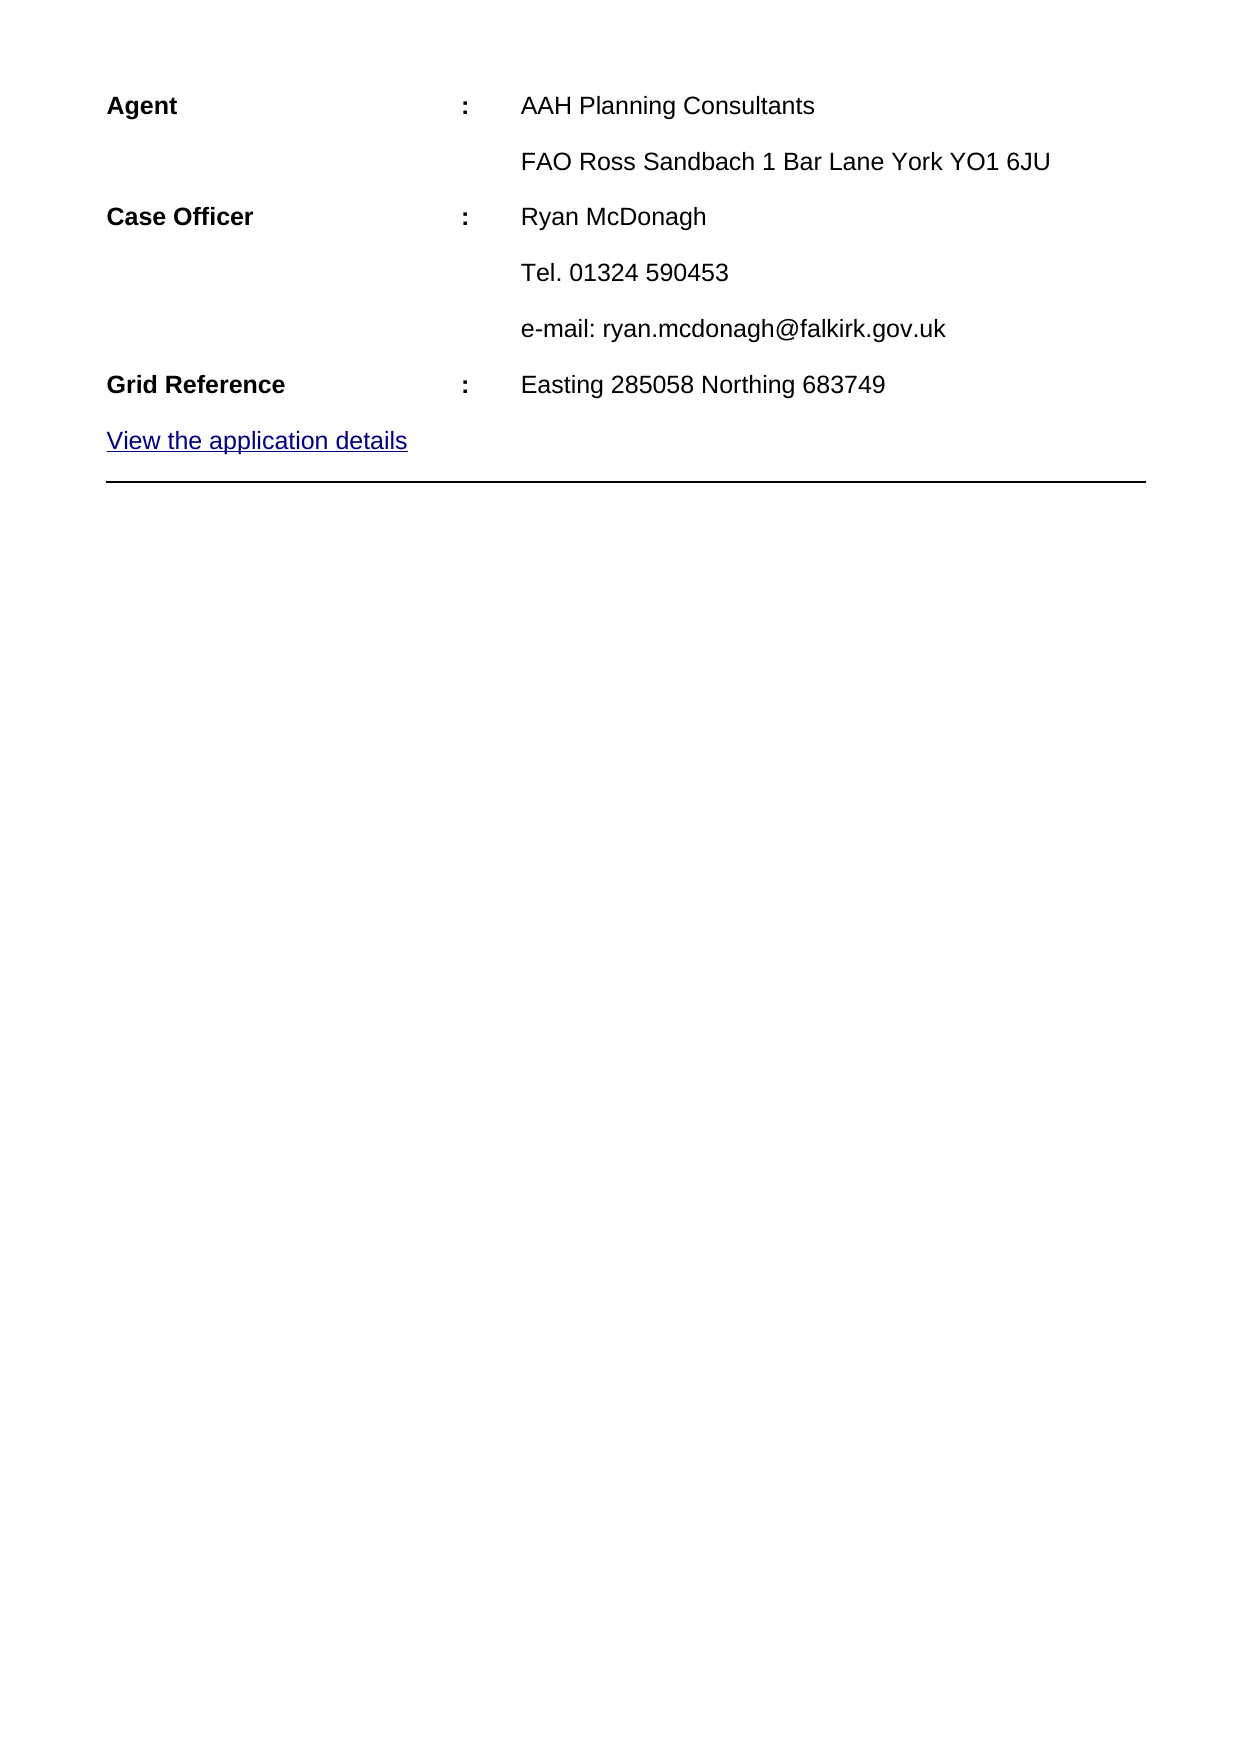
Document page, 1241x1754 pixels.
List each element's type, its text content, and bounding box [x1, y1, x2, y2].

text Agent : AAH Planning Consultants [106, 91, 1146, 119]
text Case Officer : Ryan McDonagh [106, 202, 1146, 231]
text Tel. 01324 590453 [106, 258, 1146, 287]
text View the application details [106, 426, 1146, 454]
text e-mail: ryan.mcdonagh@falkirk.gov.uk [106, 314, 1146, 343]
text Grid Reference : Easting 285058 Northing 683749 [106, 370, 1146, 398]
text FAO Ross Sandbach 1 Bar Lane York YO1 6JU [106, 146, 1146, 175]
